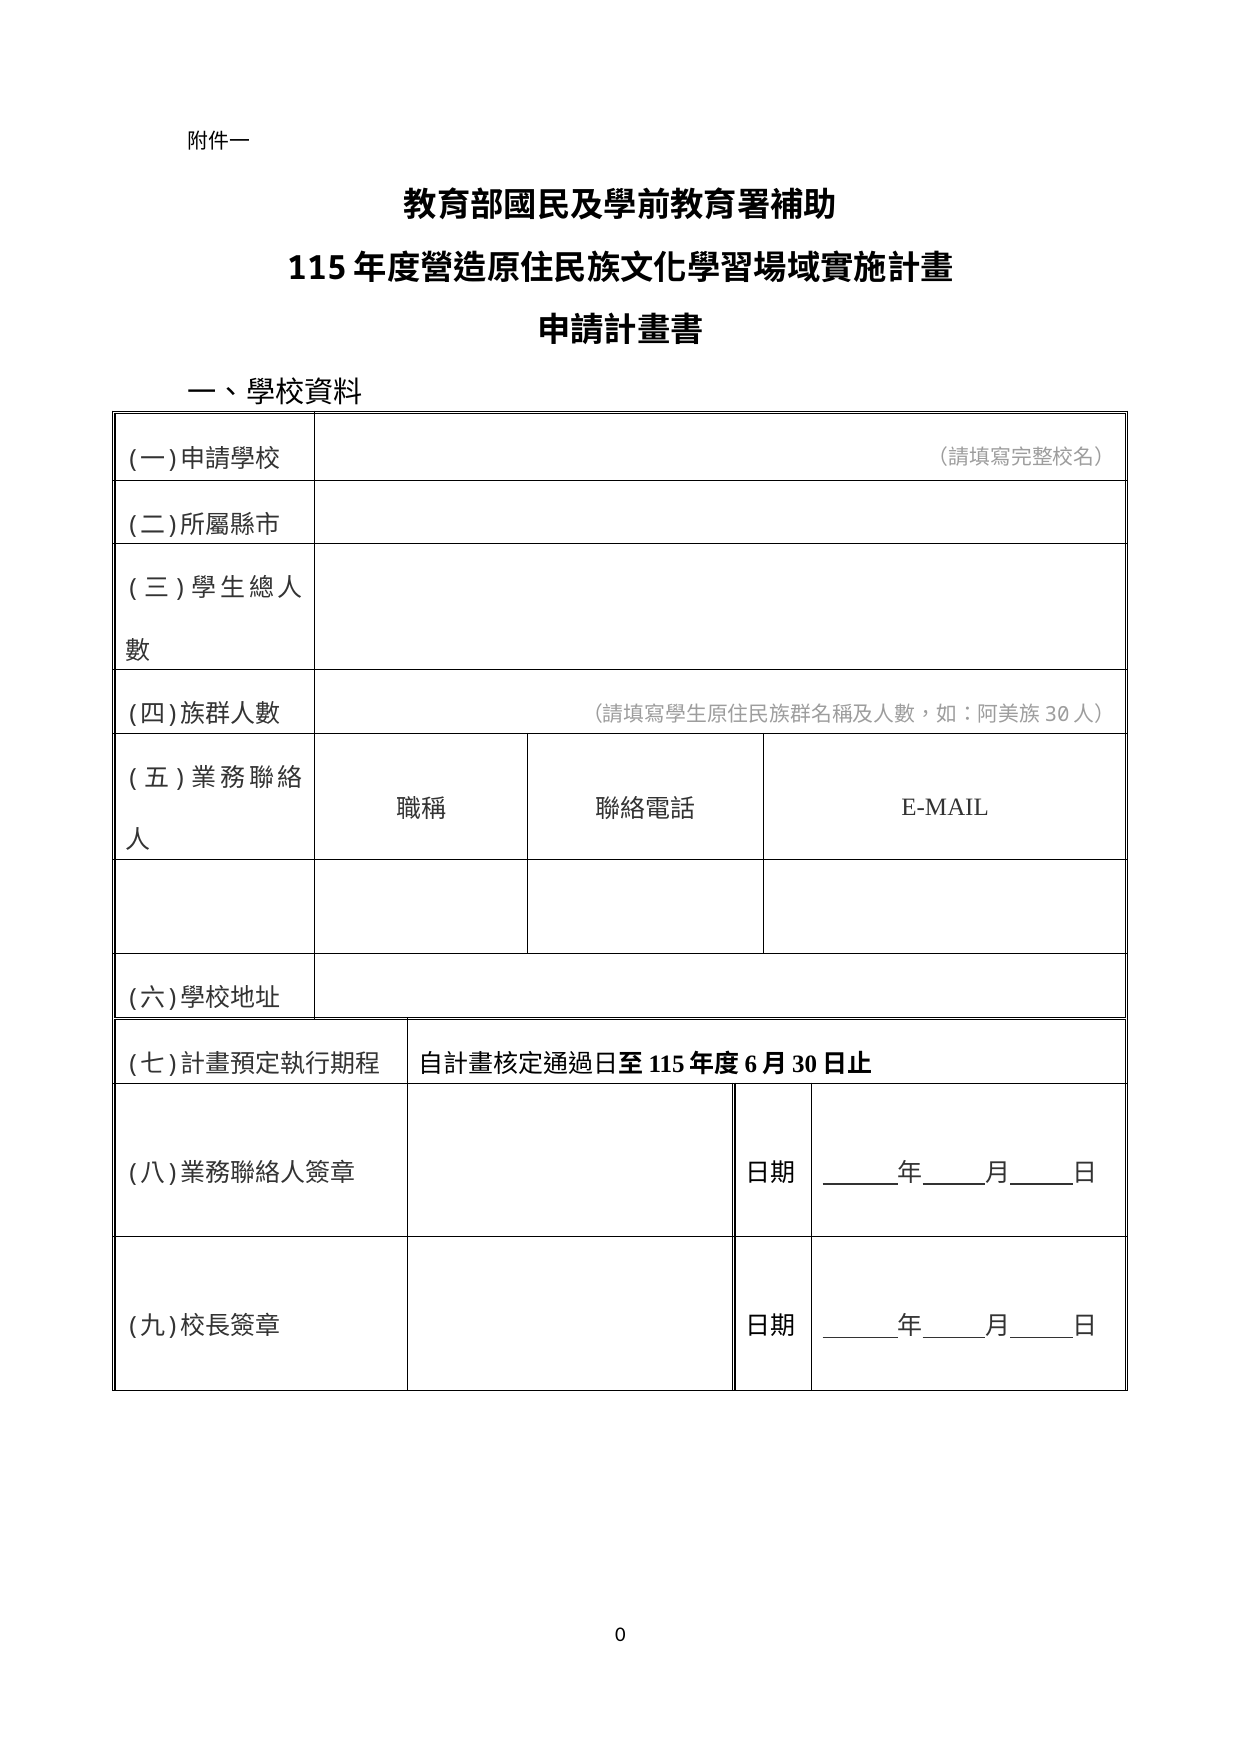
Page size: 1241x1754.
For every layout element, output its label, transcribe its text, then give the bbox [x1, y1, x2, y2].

table_cell 聯絡電話 [528, 734, 763, 859]
table_cell 自計畫核定通過日至115年度6月30日止 [408, 1020, 1125, 1082]
table_cell 年 月 日 [812, 1237, 1125, 1389]
table_cell (七)計畫預定執行期程 [116, 1020, 407, 1082]
text 一、學校資料 [187, 348, 1053, 411]
table_cell (二)所屬縣市 [116, 481, 314, 543]
table_cell (五)業務聯絡人 [116, 734, 314, 859]
text 附件一 [187, 98, 1053, 161]
table_cell [408, 1084, 732, 1236]
table_cell [315, 860, 527, 953]
table_cell (八)業務聯絡人簽章 [116, 1084, 407, 1236]
table_cell 年 月 日 [812, 1084, 1125, 1236]
table_header (一)申請學校 [116, 414, 314, 480]
text 申請計畫書 [187, 286, 1053, 348]
table_cell 日期 [736, 1237, 811, 1389]
table_cell [528, 860, 763, 953]
table_cell [408, 1237, 732, 1389]
table_cell E-MAIL [764, 734, 1125, 859]
table_cell (三)學生總人數 [116, 544, 314, 669]
table_cell 日期 [736, 1084, 811, 1236]
table_cell [315, 954, 1125, 1017]
text 115年度營造原住民族文化學習場域實施計畫 [187, 223, 1053, 286]
table_header （請填寫完整校名） [315, 414, 1125, 480]
table_cell 職稱 [315, 734, 527, 859]
table_cell (四)族群人數 [116, 670, 314, 733]
table_cell [315, 481, 1125, 543]
text 教育部國民及學前教育署補助 [187, 161, 1053, 223]
table_cell [116, 860, 314, 953]
table_cell (六)學校地址 [116, 954, 314, 1017]
table_cell [315, 544, 1125, 669]
table_cell (九)校長簽章 [116, 1237, 407, 1389]
table_cell [764, 860, 1125, 953]
table_cell （請填寫學生原住民族群名稱及人數，如：阿美族30人） [315, 670, 1125, 733]
